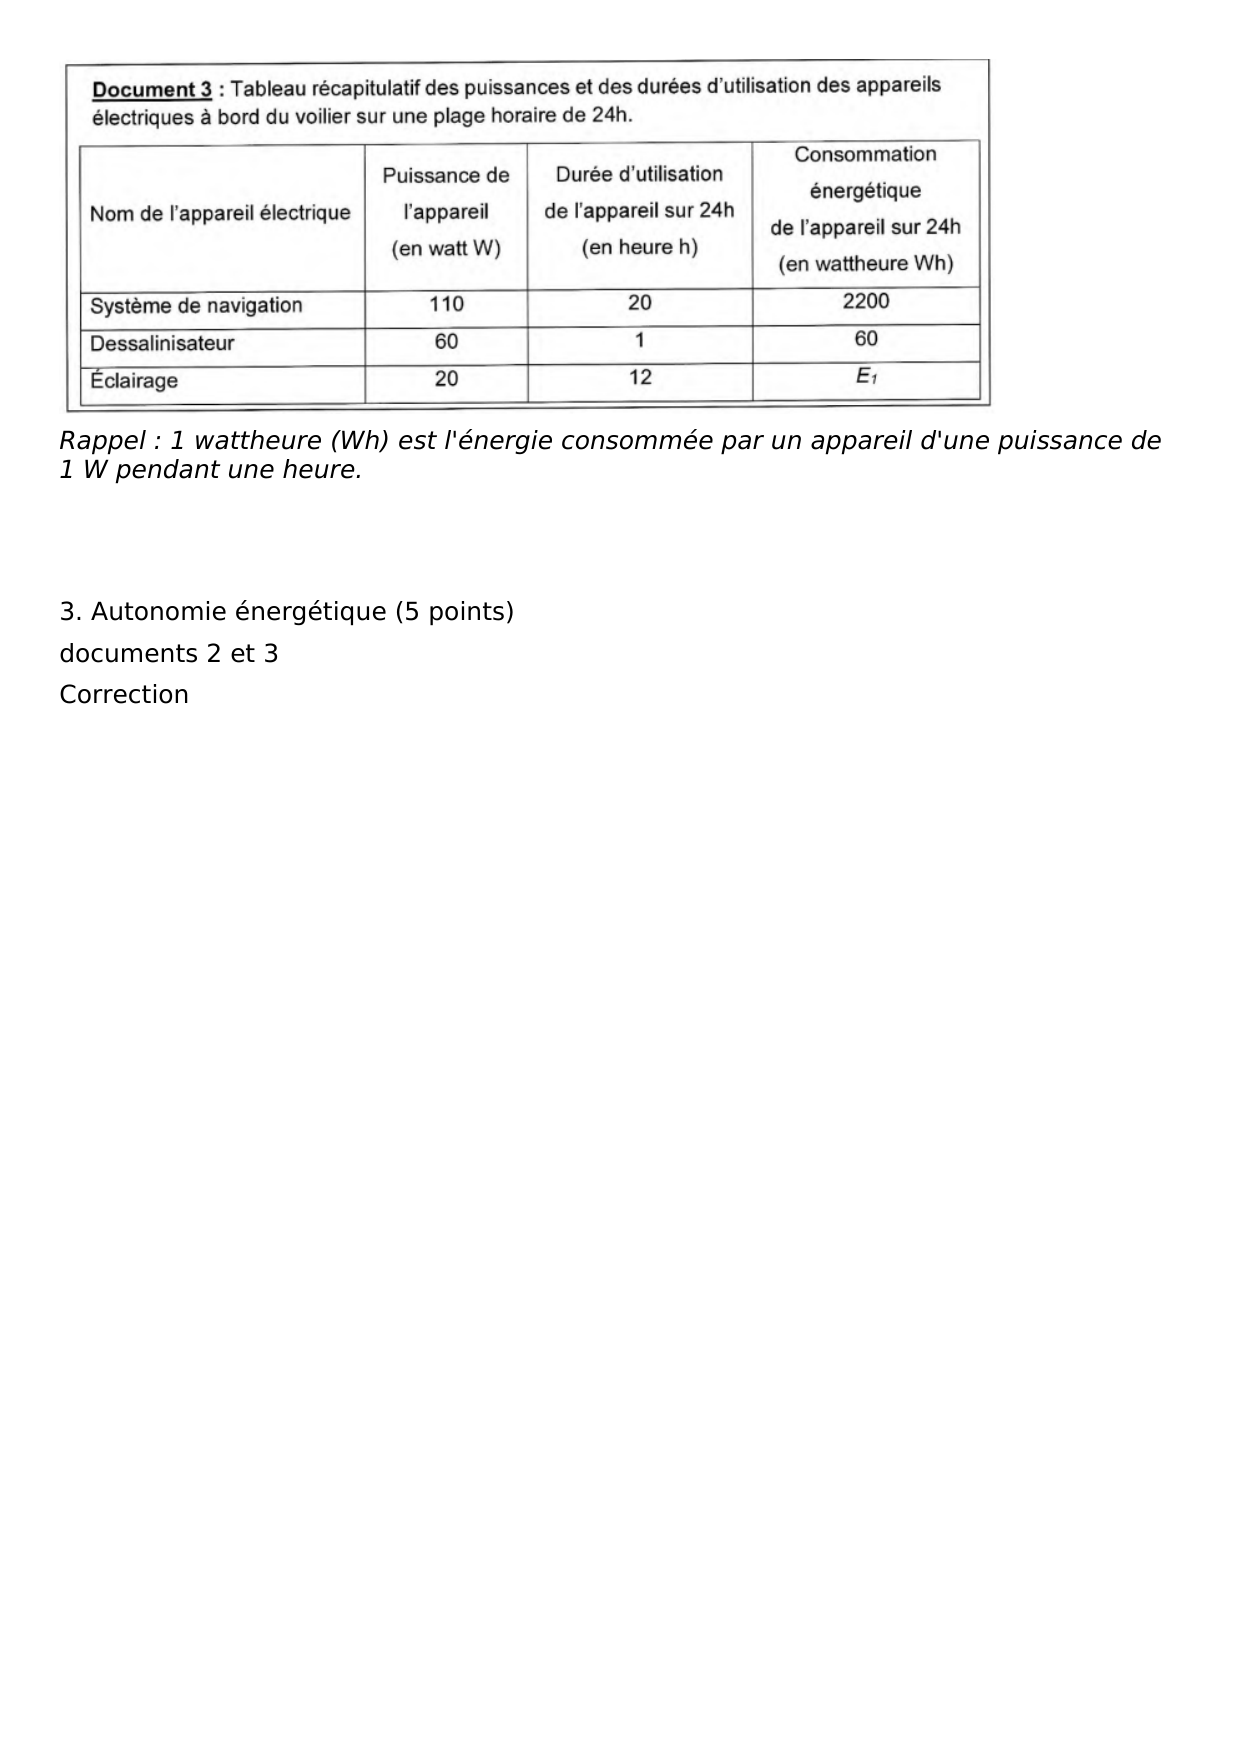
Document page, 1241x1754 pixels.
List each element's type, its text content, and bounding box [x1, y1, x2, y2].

picture [59, 59, 997, 414]
text Correction [59, 680, 1181, 709]
text 3. Autonomie énergétique (5 points) [59, 597, 1181, 626]
text Rappel : 1 wattheure (Wh) est l'énergie consommée par un appareil d'une puissance de 1 W pendant une heure. [59, 426, 1181, 484]
text documents 2 et 3 [59, 639, 1181, 668]
